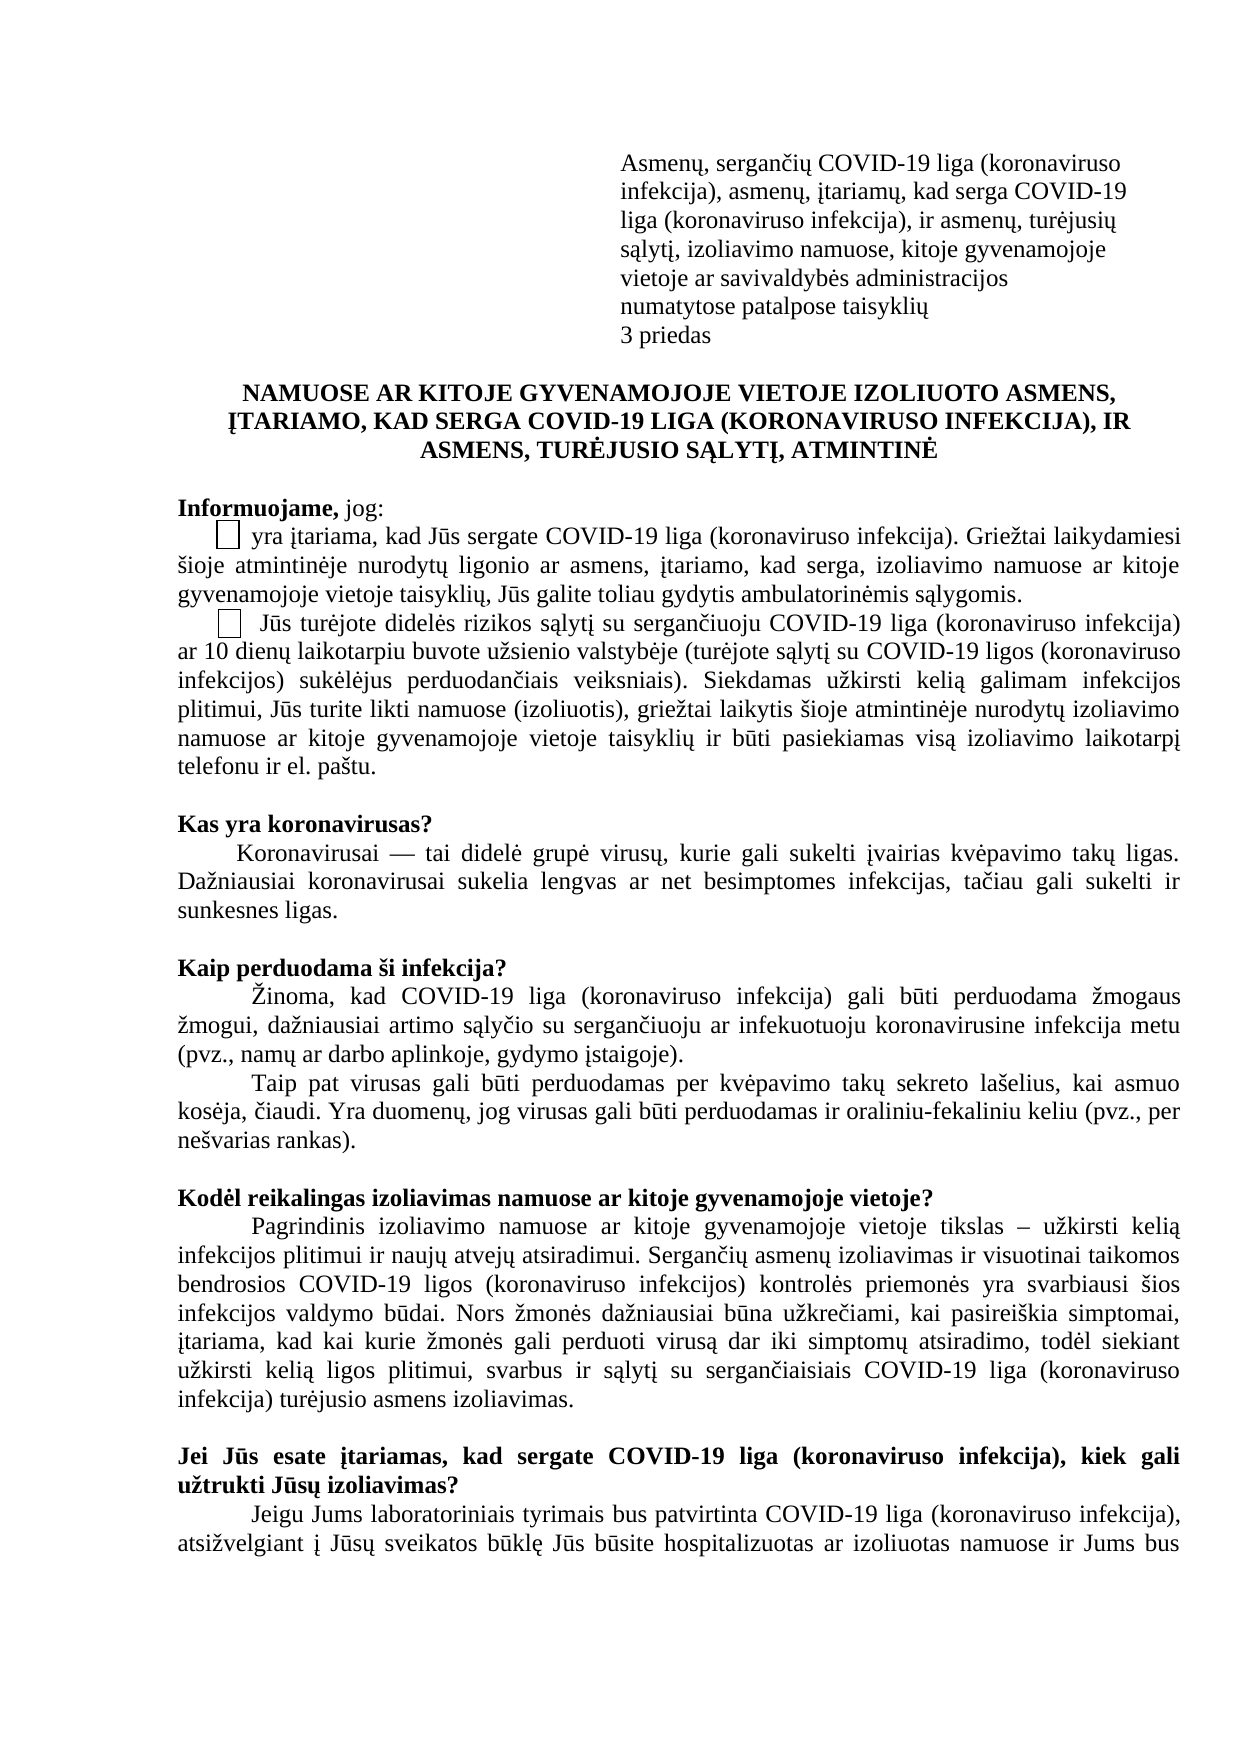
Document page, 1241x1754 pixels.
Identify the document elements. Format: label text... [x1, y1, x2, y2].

text infekcija), asmenų, įtariamų, kad serga COVID-19 [177, 176, 1181, 205]
text Asmenų, sergančių COVID-19 liga (koronaviruso [177, 148, 1181, 176]
text Koronavirusai — tai didelė grupė virusų, kurie gali sukelti įvairias kvėpavimo takų ligas. Dažniausiai koronavirusai sukelia lengvas ar net besimptomes infekcijas, tačiau gali sukelti ir sunkesnes ligas. [177, 838, 1181, 924]
text Kaip perduodama ši infekcija? [177, 953, 1181, 981]
text Taip pat virusas gali būti perduodamas per kvėpavimo takų sekreto lašelius, kai asmuo kosėja, čiaudi. Yra duomenų, jog virusas gali būti perduodamas ir oraliniu-fekaliniu keliu (pvz., per nešvarias rankas). [177, 1068, 1181, 1154]
text Informuojame, jog: [177, 493, 1181, 521]
text sąlytį, izoliavimo namuose, kitoje gyvenamojoje [177, 234, 1181, 263]
text Jei Jūs esate įtariamas, kad sergate COVID-19 liga (koronaviruso infekcija), kiek gali užtrukti Jūsų izoliavimas? [177, 1441, 1181, 1499]
text numatytose patalpose taisyklių [177, 291, 1181, 320]
text Žinoma, kad COVID-19 liga (koronaviruso infekcija) gali būti perduodama žmogaus žmogui, dažniausiai artimo sąlyčio su sergančiuoju ar infekuotuoju koronavirusine infekcija metu (pvz., namų ar darbo aplinkoje, gydymo įstaigoje). [177, 981, 1181, 1068]
text Kas yra koronavirusas? [177, 809, 1181, 838]
text yra įtariama, kad Jūs sergate COVID-19 liga (koronaviruso infekcija). Griežtai laikydamiesi šioje atmintinėje nurodytų ligonio ar asmens, įtariamo, kad serga, izoliavimo namuose ar kitoje gyvenamojoje vietoje taisyklių, Jūs galite toliau gydytis ambulatorinėmis sąlygomis. [177, 521, 1181, 608]
text Pagrindinis izoliavimo namuose ar kitoje gyvenamojoje vietoje tikslas – užkirsti kelią infekcijos plitimui ir naujų atvejų atsiradimui. Sergančių asmenų izoliavimas ir visuotinai taikomos bendrosios COVID-19 ligos (koronaviruso infekcijos) kontrolės priemonės yra svarbiausi šios infekcijos valdymo būdai. Nors žmonės dažniausiai būna užkrečiami, kai pasireiškia simptomai, įtariama, kad kai kurie žmonės gali perduoti virusą dar iki simptomų atsiradimo, todėl siekiant užkirsti kelią ligos plitimui, svarbus ir sąlytį su sergančiaisiais COVID-19 liga (koronaviruso infekcija) turėjusio asmens izoliavimas. [177, 1211, 1181, 1413]
text NAMUOSE AR KITOJE GYVENAMOJOJE VIETOJE IZOLIUOTO ASMENS, ĮTARIAMO, KAD SERGA COVID-19 LIGA (KORONAVIRUSO INFEKCIJA), IR ASMENS, TURĖJUSIO SĄLYTĮ, ATMINTINĖ [177, 378, 1181, 464]
text Kodėl reikalingas izoliavimas namuose ar kitoje gyvenamojoje vietoje? [177, 1183, 1181, 1211]
text liga (koronaviruso infekcija), ir asmenų, turėjusių [177, 205, 1181, 234]
text vietoje ar savivaldybės administracijos [177, 263, 1181, 291]
text 3 priedas [177, 320, 1181, 349]
text Jūs turėjote didelės rizikos sąlytį su sergančiuoju COVID-19 liga (koronaviruso infekcija) ar 10 dienų laikotarpiu buvote užsienio valstybėje (turėjote sąlytį su COVID-19 ligos (koronaviruso infekcijos) sukėlėjus perduodančiais veiksniais). Siekdamas užkirsti kelią galimam infekcijos plitimui, Jūs turite likti namuose (izoliuotis), griežtai laikytis šioje atmintinėje nurodytų izoliavimo namuose ar kitoje gyvenamojoje vietoje taisyklių ir būti pasiekiamas visą izoliavimo laikotarpį telefonu ir el. paštu. [177, 608, 1181, 780]
text Jeigu Jums laboratoriniais tyrimais bus patvirtinta COVID-19 liga (koronaviruso infekcija), atsižvelgiant į Jūsų sveikatos būklę Jūs būsite hospitalizuotas ar izoliuotas namuose ir Jums bus [177, 1499, 1181, 1556]
